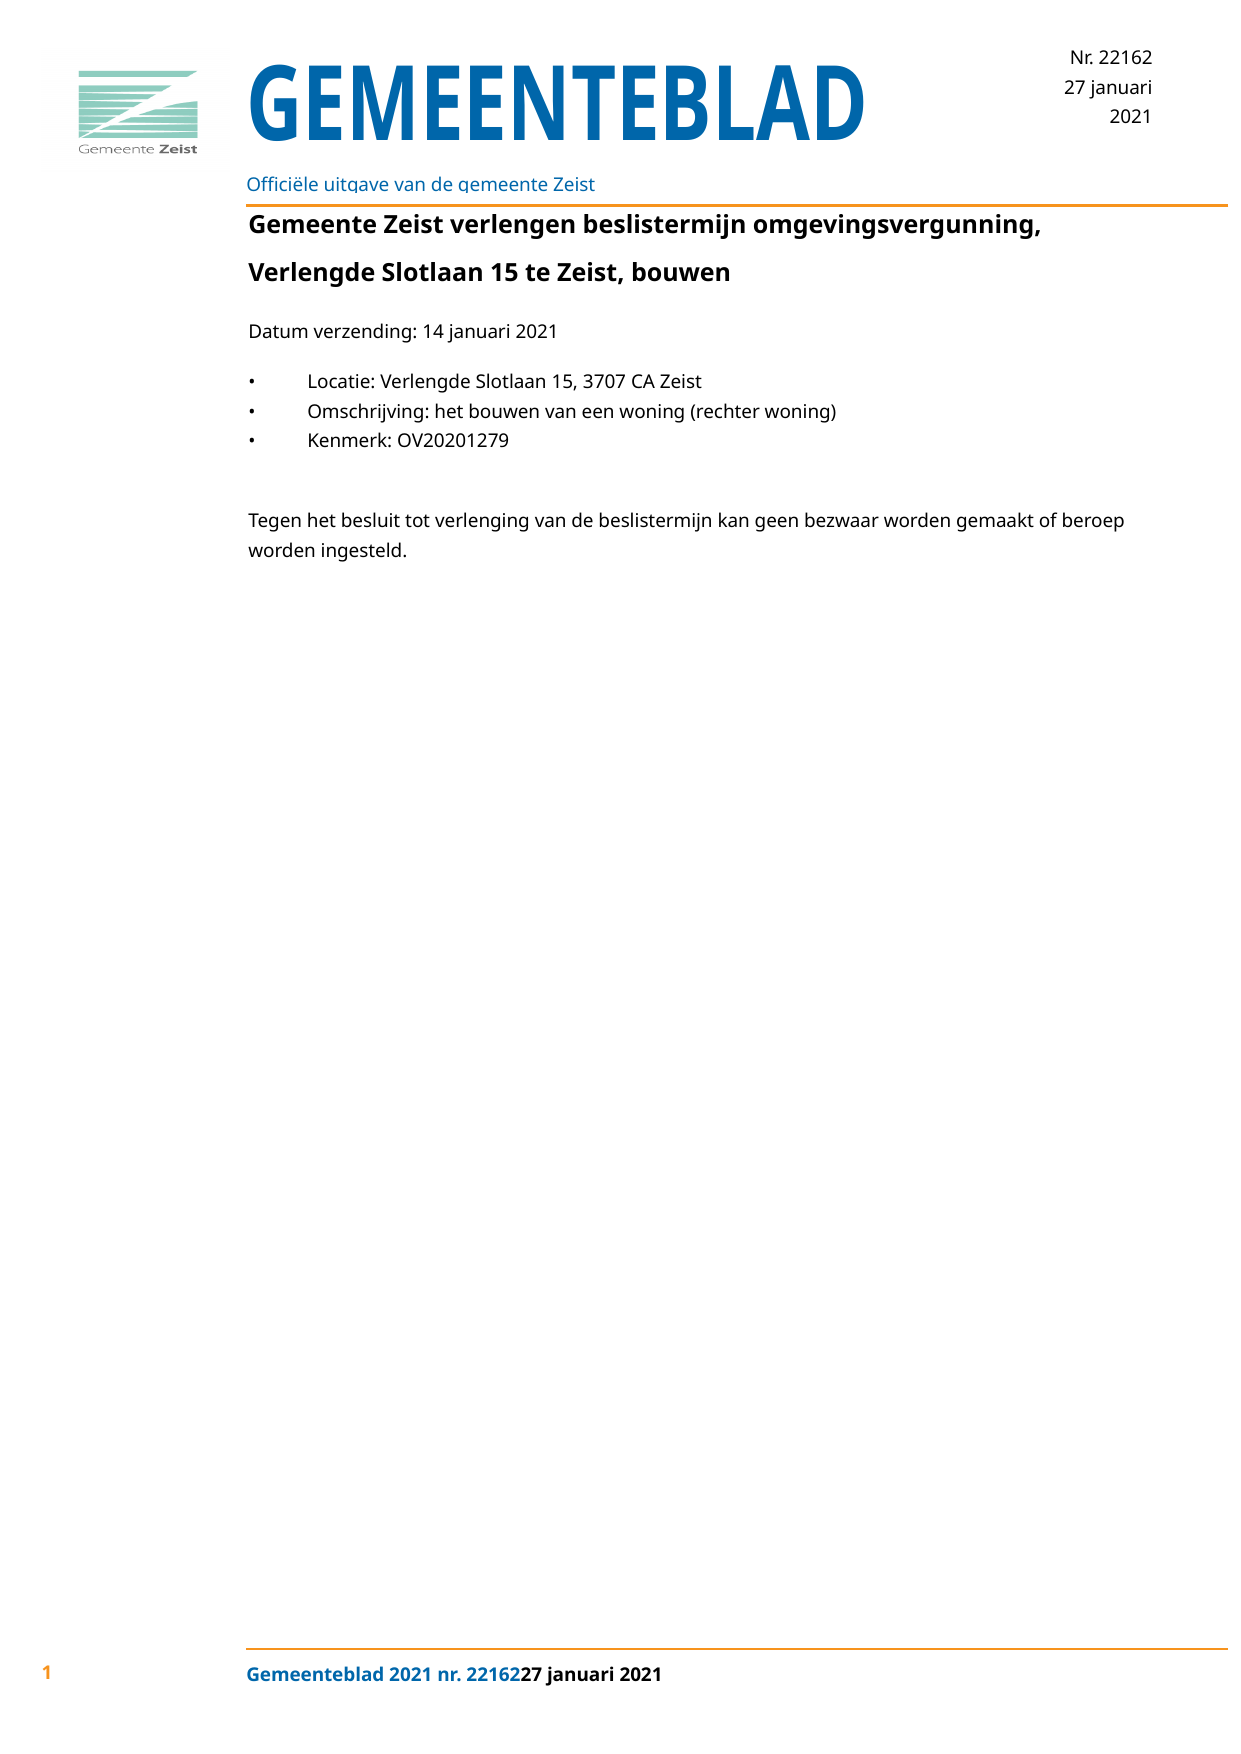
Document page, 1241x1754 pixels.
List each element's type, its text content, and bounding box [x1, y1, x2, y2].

text Tegen het besluit tot verlenging van de beslistermijn kan geen bezwaar worden gemaakt of beroep worden ingesteld. [248, 507, 1152, 563]
text Datum verzending: 14 januari 2021 [248, 318, 1152, 344]
list Locatie: Verlengde Slotlaan 15, 3707 CA Zeist [248, 368, 1152, 394]
list Omschrijving: het bouwen van een woning (rechter woning) [248, 398, 1152, 424]
list Kenmerk: OV20201279 [248, 427, 1152, 453]
text Gemeente Zeist verlengen beslistermijn omgevingsvergunning, Verlengde Slotlaan 15 te Zeist, bouwen [248, 207, 1152, 288]
picture [41, 47, 231, 172]
